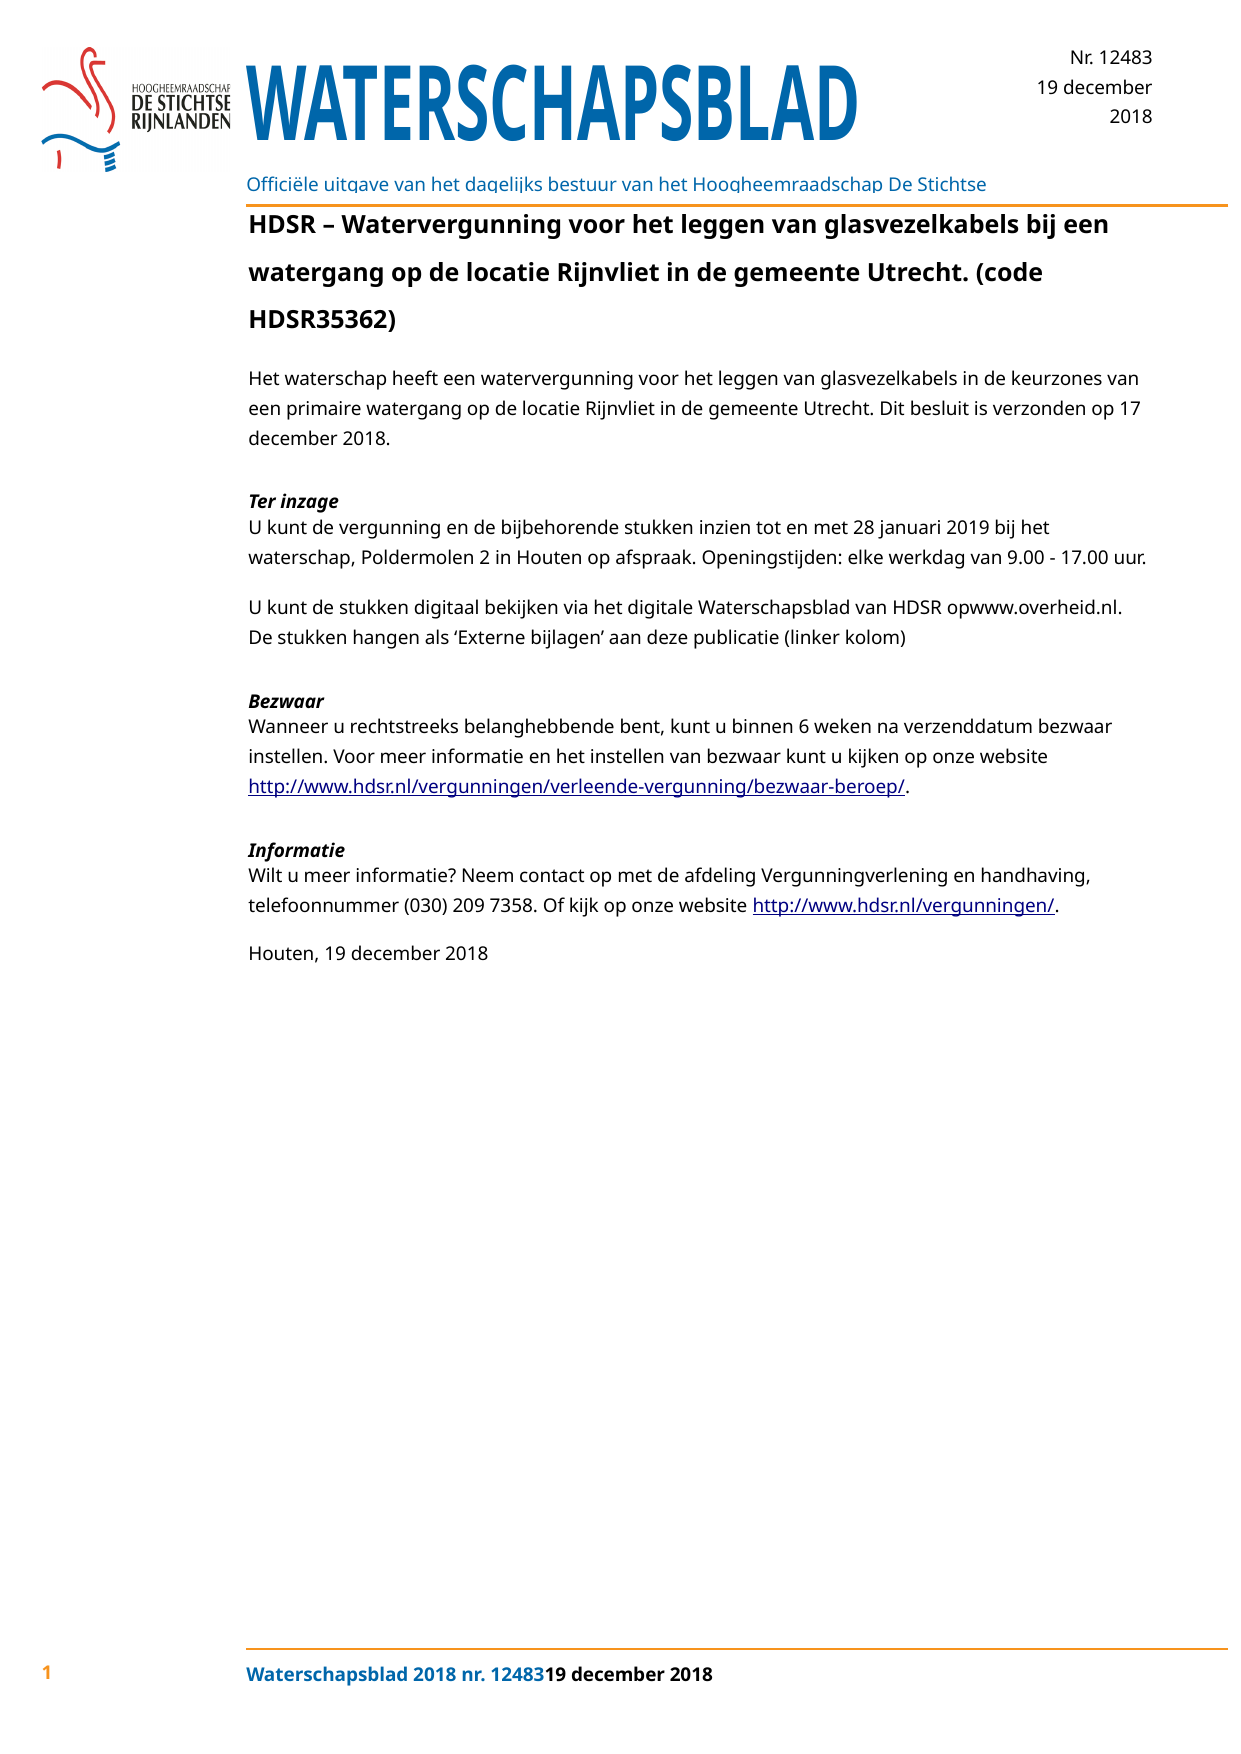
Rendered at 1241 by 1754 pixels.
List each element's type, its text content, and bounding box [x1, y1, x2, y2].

text Houten, 19 december 2018 [248, 940, 1152, 966]
text Ter inzage [248, 489, 1152, 514]
text HDSR – Watervergunning voor het leggen van glasvezelkabels bij een watergang op de locatie Rijnvliet in de gemeente Utrecht. (code HDSR35362) [248, 207, 1152, 336]
text Wanneer u rechtstreeks belanghebbende bent, kunt u binnen 6 weken na verzenddatum bezwaar instellen. Voor meer informatie en het instellen van bezwaar kunt u kijken op onze website http://www.hdsr.nl/vergunningen/verleende-vergunning/bezwaar-beroep/. [248, 714, 1152, 798]
text U kunt de vergunning en de bijbehorende stukken inzien tot en met 28 januari 2019 bij het waterschap, Poldermolen 2 in Houten op afspraak. Openingstijden: elke werkdag van 9.00 - 17.00 uur. [248, 514, 1152, 570]
text Bezwaar [248, 688, 1152, 714]
text Wilt u meer informatie? Neem contact op met de afdeling Vergunningverlening en handhaving, telefoonnummer (030) 209 7358. Of kijk op onze website http://www.hdsr.nl/vergunningen/. [248, 862, 1152, 918]
text Informatie [248, 837, 1152, 862]
text U kunt de stukken digitaal bekijken via het digitale Waterschapsblad van HDSR opwww.overheid.nl. De stukken hangen als ‘Externe bijlagen’ aan deze publicatie (linker kolom) [248, 594, 1152, 650]
picture [41, 47, 231, 172]
text Het waterschap heeft een watervergunning voor het leggen van glasvezelkabels in de keurzones van een primaire watergang op de locatie Rijnvliet in de gemeente Utrecht. Dit besluit is verzonden op 17 december 2018. [248, 366, 1152, 450]
